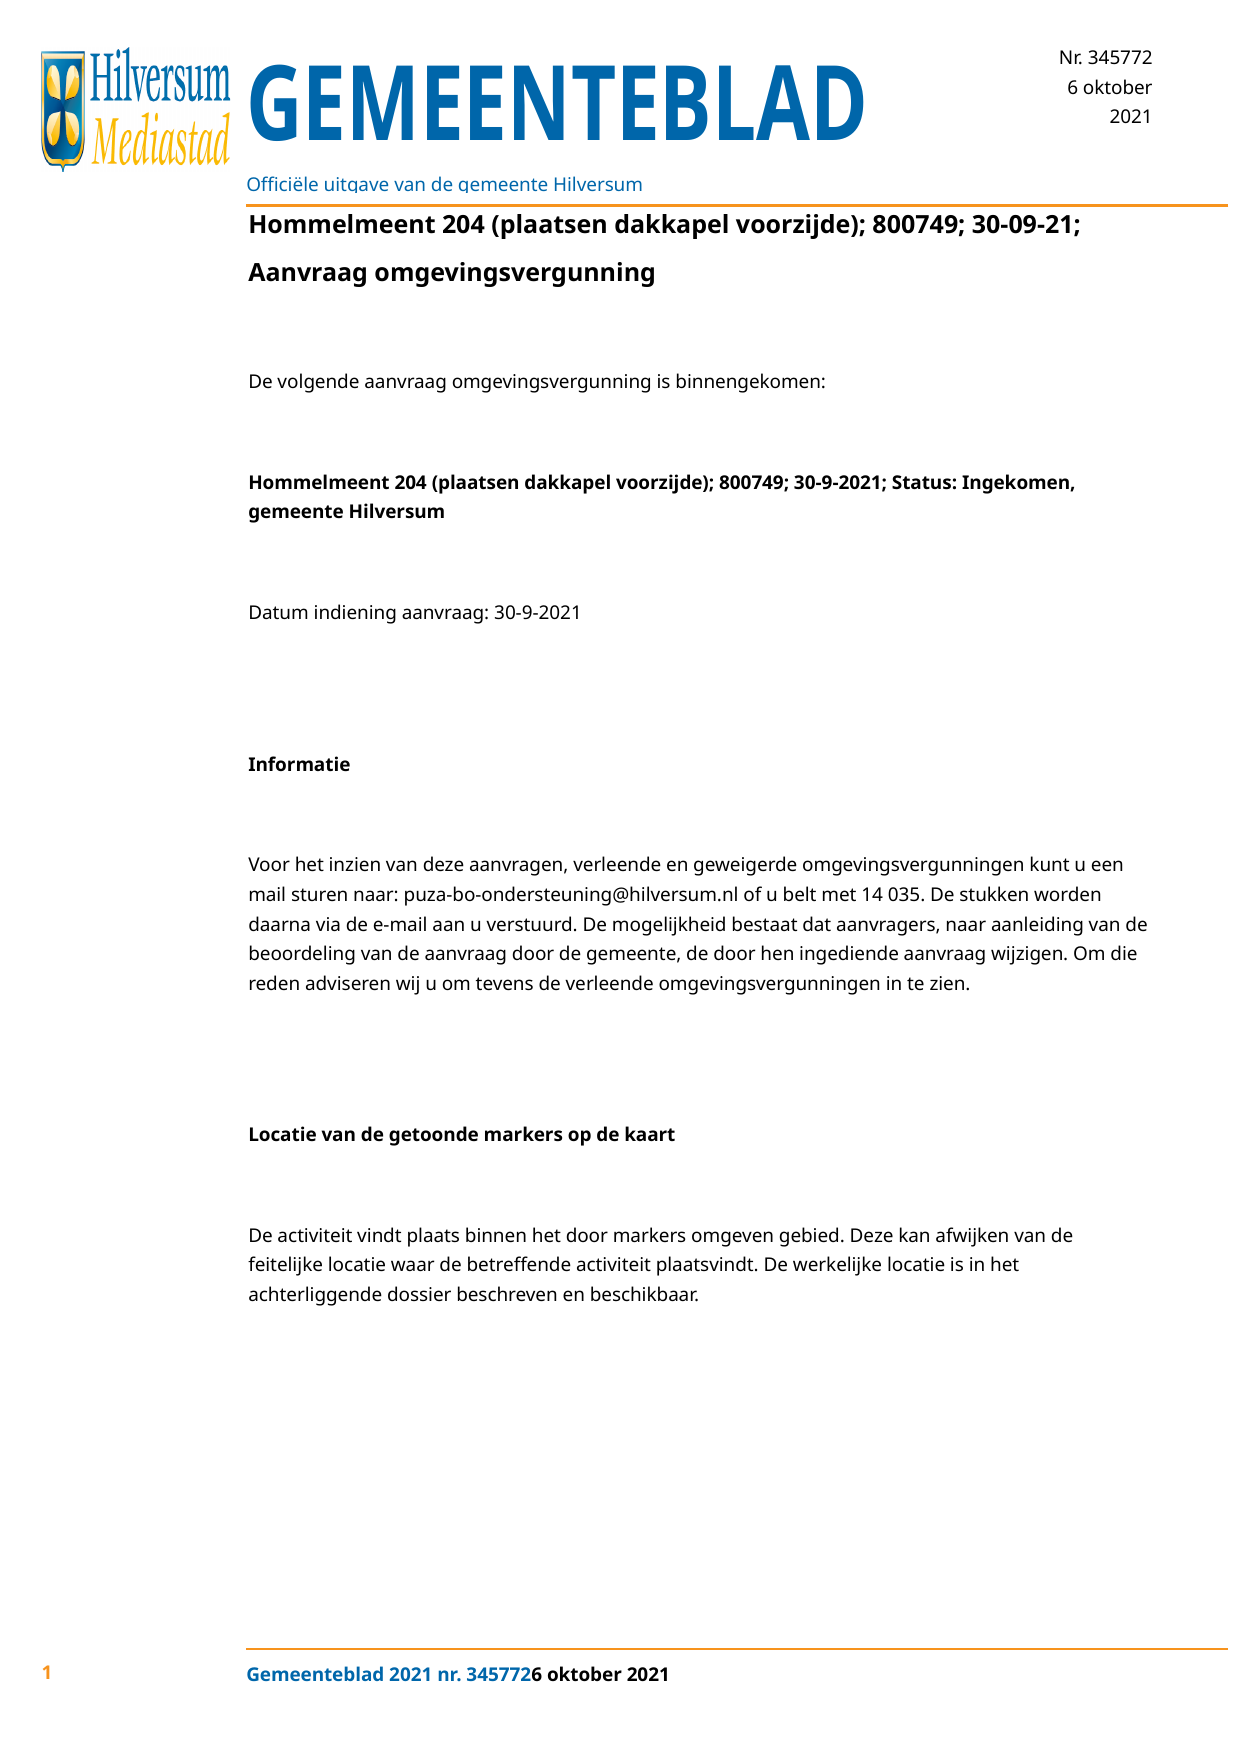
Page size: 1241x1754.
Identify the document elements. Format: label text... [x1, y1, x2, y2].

text Hommelmeent 204 (plaatsen dakkapel voorzijde); 800749; 30-09-21; Aanvraag omgevingsvergunning [248, 207, 1152, 288]
text Informatie [248, 751, 1152, 777]
text De activiteit vindt plaats binnen het door markers omgeven gebied. Deze kan afwijken van de feitelijke locatie waar de betreffende activiteit plaatsvindt. De werkelijke locatie is in het achterliggende dossier beschreven en beschikbaar. [248, 1222, 1152, 1307]
text Voor het inzien van deze aanvragen, verleende en geweigerde omgevingsvergunningen kunt u een mail sturen naar: puza-bo-ondersteuning@hilversum.nl of u belt met 14 035. De stukken worden daarna via de e-mail aan u verstuurd. De mogelijkheid bestaat dat aanvragers, naar aanleiding van de beoordeling van de aanvraag door de gemeente, de door hen ingediende aanvraag wijzigen. Om die reden adviseren wij u om tevens de verleende omgevingsvergunningen in te zien. [248, 852, 1152, 996]
text Hommelmeent 204 (plaatsen dakkapel voorzijde); 800749; 30-9-2021; Status: Ingekomen, gemeente Hilversum [248, 469, 1152, 524]
text De volgende aanvraag omgevingsvergunning is binnengekomen: [248, 368, 1152, 394]
text Datum indiening aanvraag: 30-9-2021 [248, 599, 1152, 625]
text Locatie van de getoonde markers op de kaart [248, 1121, 1152, 1147]
picture [41, 47, 231, 172]
